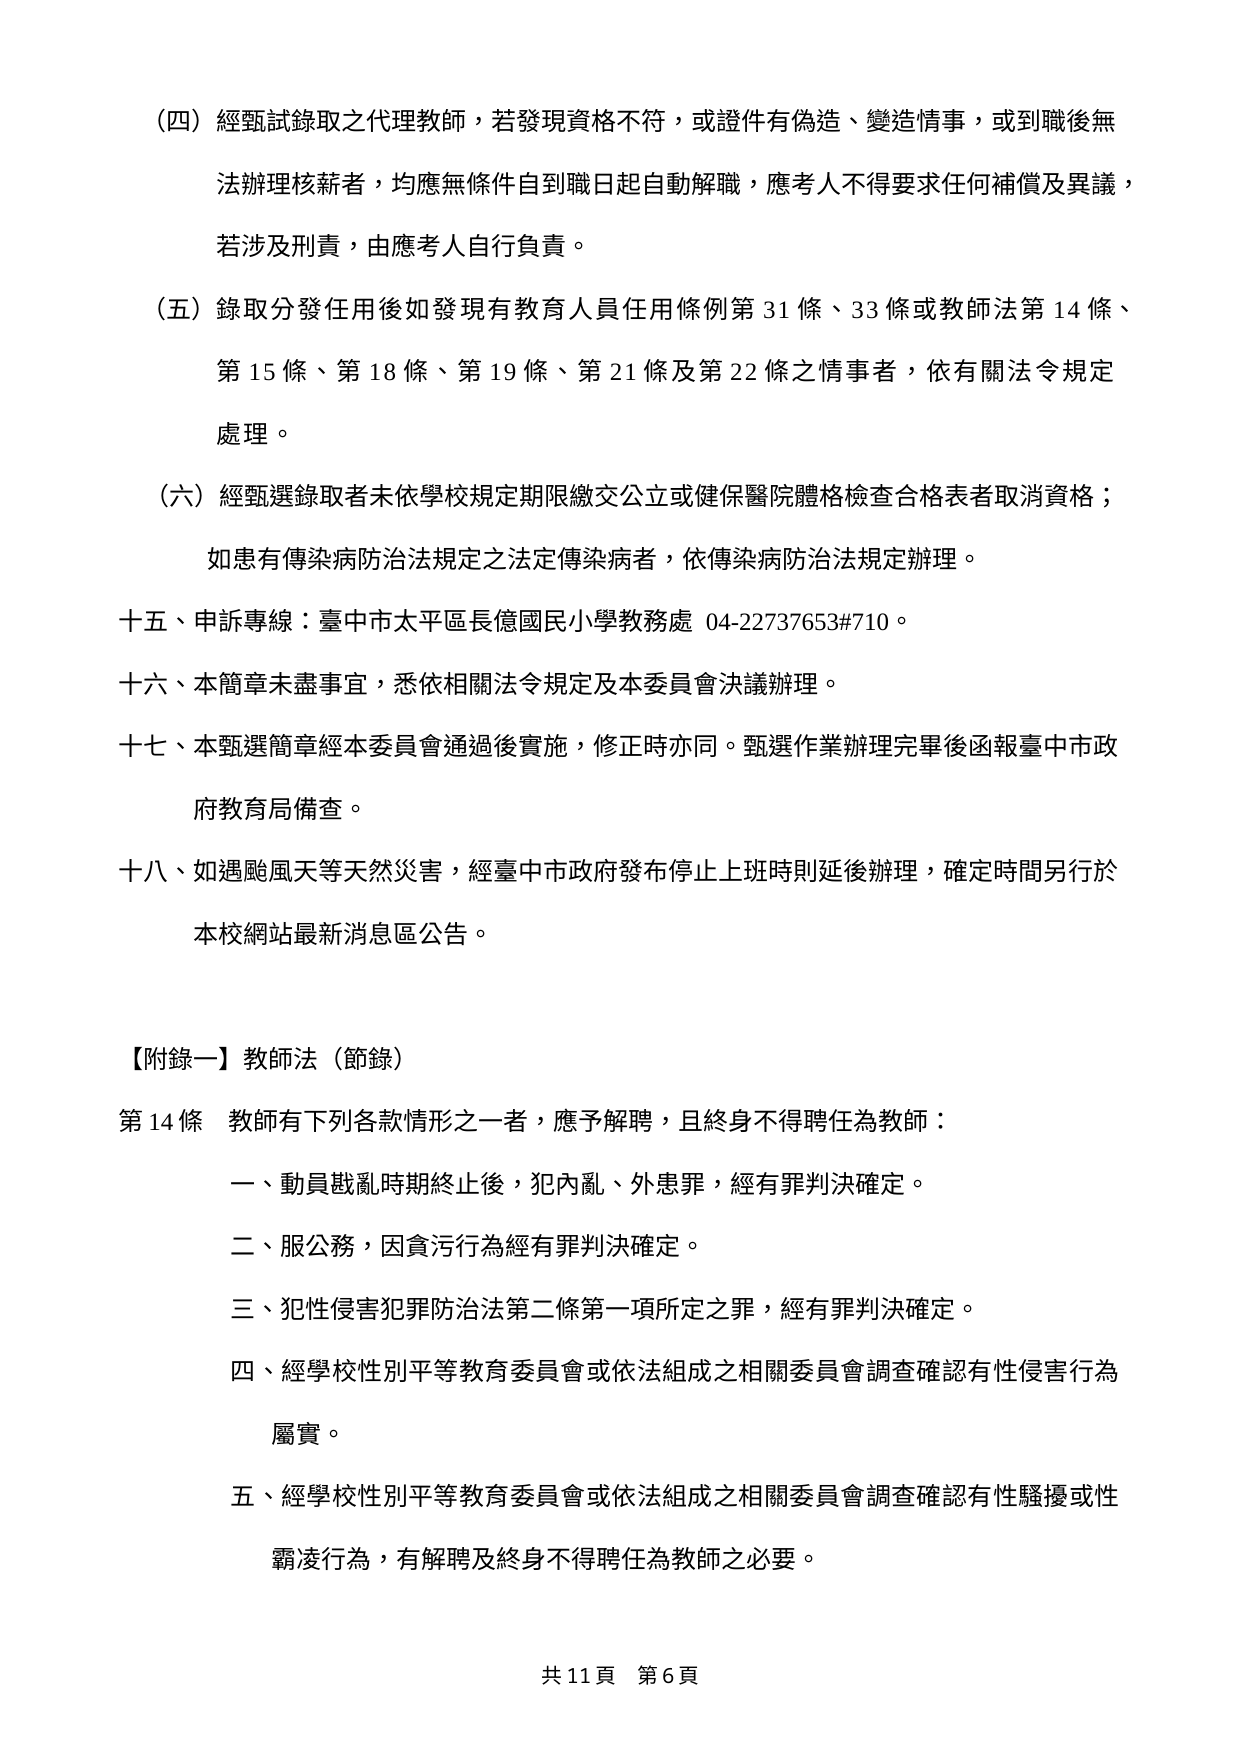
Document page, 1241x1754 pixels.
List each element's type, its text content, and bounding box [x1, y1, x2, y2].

text 【附錄一】教師法（節錄） [118, 1016, 1122, 1078]
text 二、服公務，因貪污行為經有罪判決確定。 [230, 1203, 1122, 1266]
text 十七、本甄選簡章經本委員會通過後實施，修正時亦同。甄選作業辦理完畢後函報臺中市政府教育局備查。 [118, 703, 1122, 828]
text 十六、本簡章未盡事宜，悉依相關法令規定及本委員會決議辦理。 [118, 641, 1122, 703]
text （五）錄取分發任用後如發現有教育人員任用條例第31條、33條或教師法第14條、第15條、第18條、第19條、第21條及第22條之情事者，依有關法令規定處理。 [141, 266, 1122, 453]
text （六）經甄選錄取者未依學校規定期限繳交公立或健保醫院體格檢查合格表者取消資格；如患有傳染病防治法規定之法定傳染病者，依傳染病防治法規定辦理。 [144, 453, 1122, 578]
text （四）經甄試錄取之代理教師，若發現資格不符，或證件有偽造、變造情事，或到職後無法辦理核薪者，均應無條件自到職日起自動解職，應考人不得要求任何補償及異議，若涉及刑責，由應考人自行負責。 [141, 78, 1122, 266]
text 十八、如遇颱風天等天然災害，經臺中市政府發布停止上班時則延後辦理，確定時間另行於本校網站最新消息區公告。 [118, 828, 1122, 953]
text 一、動員戡亂時期終止後，犯內亂、外患罪，經有罪判決確定。 [230, 1141, 1122, 1203]
text 四、經學校性別平等教育委員會或依法組成之相關委員會調查確認有性侵害行為屬實。 [230, 1328, 1122, 1453]
text 五、經學校性別平等教育委員會或依法組成之相關委員會調查確認有性騷擾或性霸凌行為，有解聘及終身不得聘任為教師之必要。 [230, 1453, 1122, 1578]
text 十五、申訴專線：臺中市太平區長億國民小學教務處 04-22737653#710。 [118, 578, 1122, 641]
text 第14條 教師有下列各款情形之一者，應予解聘，且終身不得聘任為教師： [118, 1078, 1122, 1141]
text 三、犯性侵害犯罪防治法第二條第一項所定之罪，經有罪判決確定。 [230, 1266, 1122, 1328]
